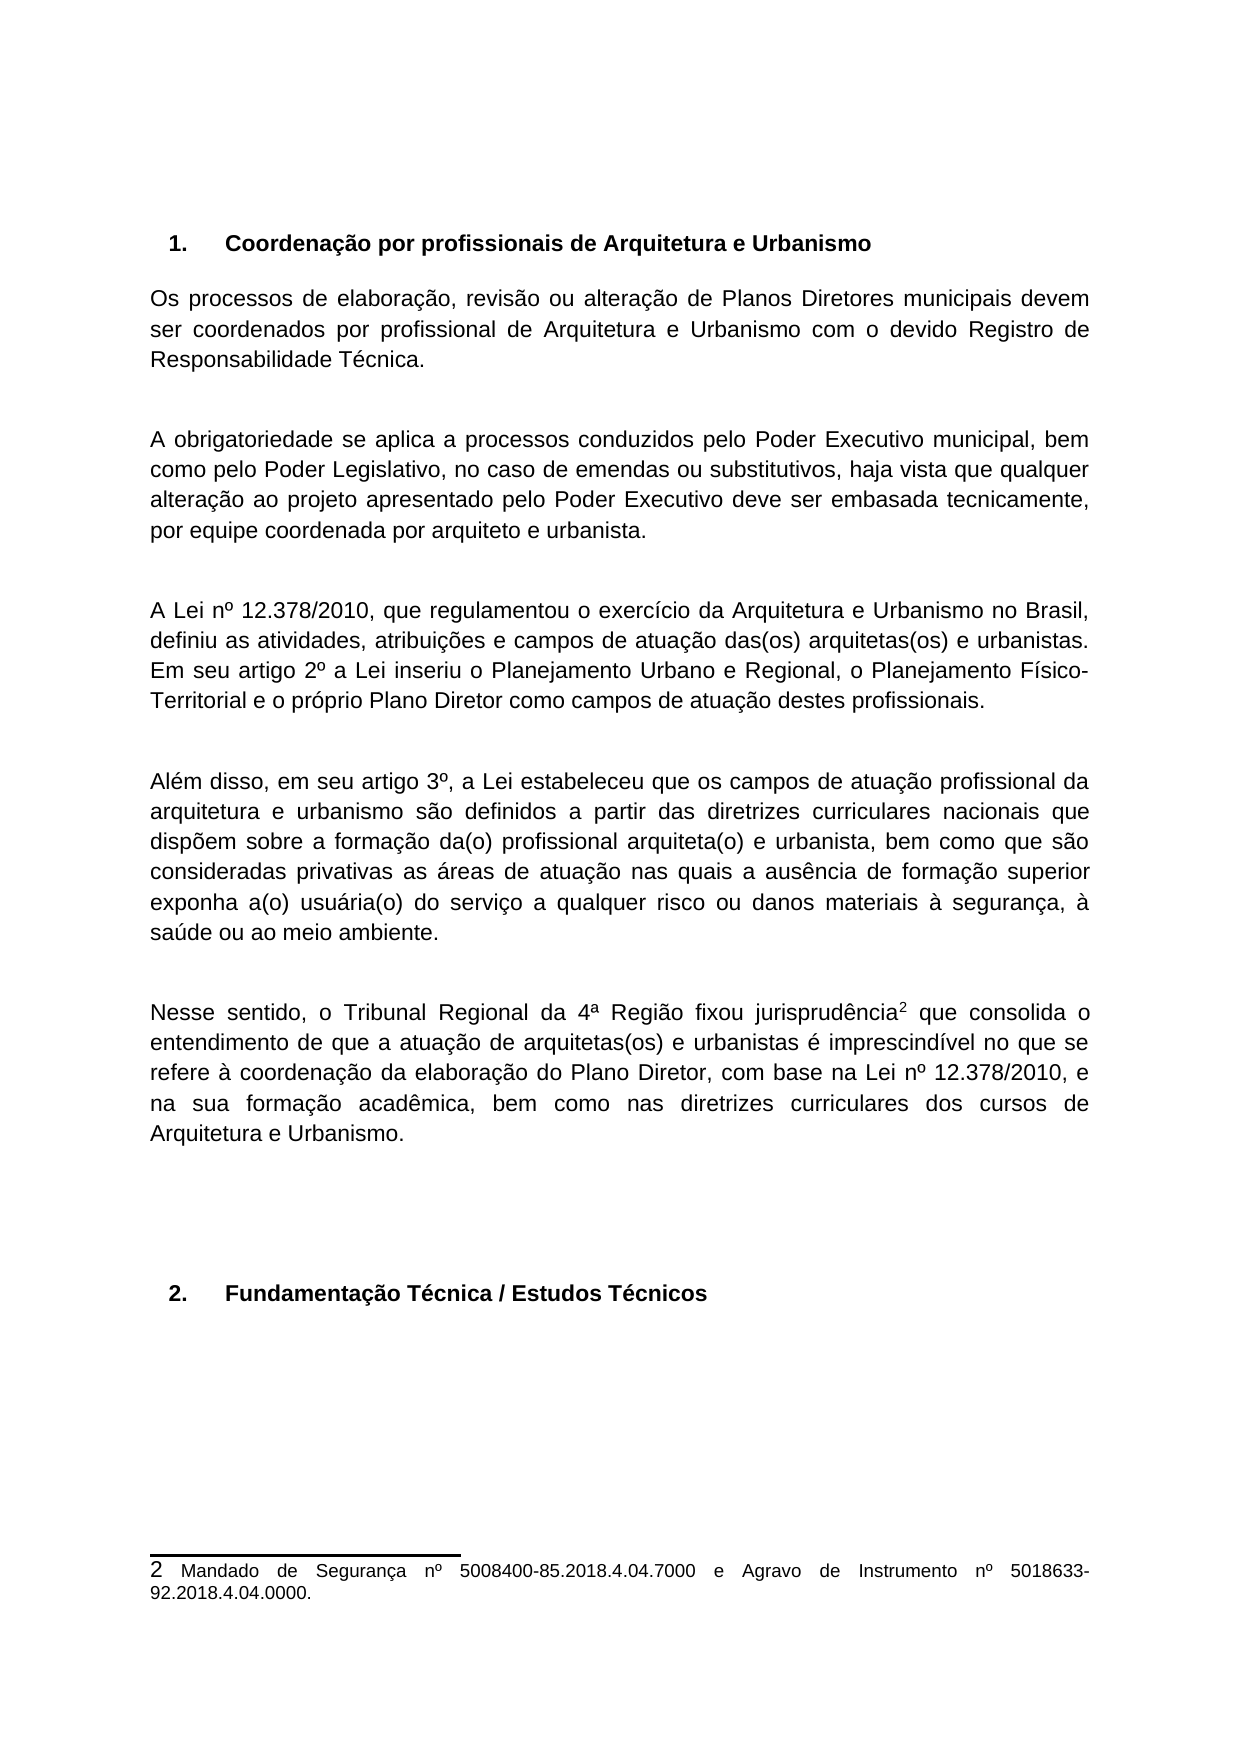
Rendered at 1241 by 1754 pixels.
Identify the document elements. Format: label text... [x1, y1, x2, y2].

text A obrigatoriedade se aplica a processos conduzidos pelo Poder Executivo municipal, bem como pelo Poder Legislativo, no caso de emendas ou substitutivos, haja vista que qualquer alteração ao projeto apresentado pelo Poder Executivo deve ser embasada tecnicamente, por equipe coordenada por arquiteto e urbanista. [150, 426, 1091, 543]
text Os processos de elaboração, revisão ou alteração de Planos Diretores municipais devem ser coordenados por profissional de Arquitetura e Urbanismo com o devido Registro de Responsabilidade Técnica. [150, 285, 1091, 372]
text Nesse sentido, o Tribunal Regional da 4ª Região fixou jurisprudência que consolida o entendimento de que a atuação de arquitetas(os) e urbanistas é imprescindível no que se refere à coordenação da elaboração do Plano Diretor, com base na Lei nº 12.378/2010, e na sua formação acadêmica, bem como nas diretrizes curriculares dos cursos de Arquitetura e Urbanismo. [150, 999, 1091, 1146]
text A Lei nº 12.378/2010, que regulamentou o exercício da Arquitetura e Urbanismo no Brasil, definiu as atividades, atribuições e campos de atuação das(os) arquitetas(os) e urbanistas. Em seu artigo 2º a Lei inseriu o Planejamento Urbano e Regional, o Planejamento Físico-Territorial e o próprio Plano Diretor como campos de atuação destes profissionais. [150, 597, 1091, 714]
list Fundamentação Técnica / Estudos Técnicos [187, 1280, 1091, 1307]
list Coordenação por profissionais de Arquitetura e Urbanismo [187, 230, 1091, 257]
text Mandado de Segurança nº 5008400-85.2018.4.04.7000 e Agravo de Instrumento nº 5018633-92.2018.4.04.0000. [150, 1556, 1091, 1603]
text Além disso, em seu artigo 3º, a Lei estabeleceu que os campos de atuação profissional da arquitetura e urbanismo são definidos a partir das diretrizes curriculares nacionais que dispõem sobre a formação da(o) profissional arquiteta(o) e urbanista, bem como que são consideradas privativas as áreas de atuação nas quais a ausência de formação superior exponha a(o) usuária(o) do serviço a qualquer risco ou danos materiais à segurança, à saúde ou ao meio ambiente. [150, 768, 1091, 945]
